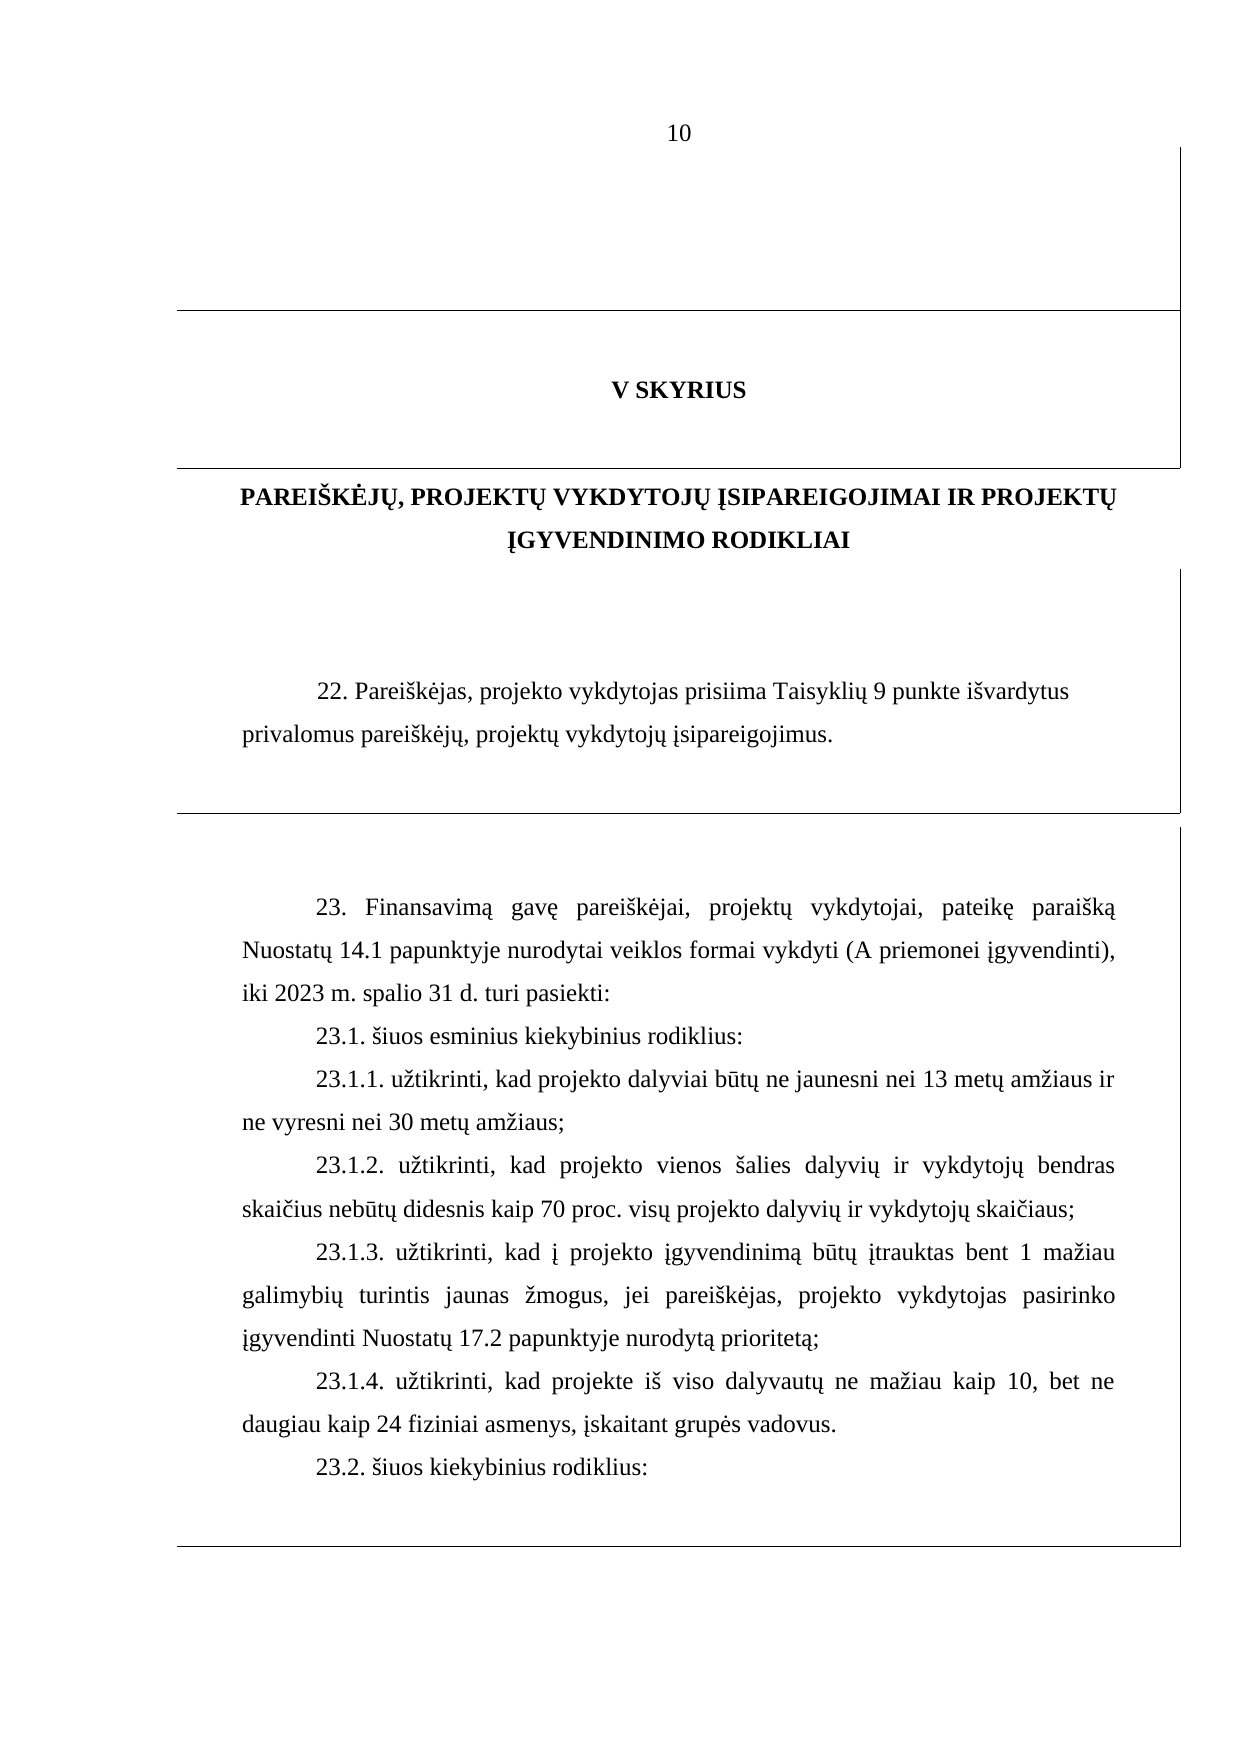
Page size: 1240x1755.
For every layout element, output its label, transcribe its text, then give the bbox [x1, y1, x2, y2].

text 22. Pareiškėjas, projekto vykdytojas prisiima Taisyklių 9 punkte išvardytus privalomus pareiškėjų, projektų vykdytojų įsipareigojimus. [177, 612, 1180, 813]
text 23.2. šiuos kiekybinius rodiklius: [177, 1388, 1181, 1546]
text 23.1. šiuos esminius kiekybinius rodiklius: [177, 957, 1181, 1000]
text 23.1.1. užtikrinti, kad projekto dalyviai būtų ne jaunesni nei 13 metų amžiaus ir ne vyresni nei 30 metų amžiaus; [177, 1000, 1181, 1086]
text 23.1.4. užtikrinti, kad projekte iš viso dalyvautų ne mažiau kaip 10, bet ne daugiau kaip 24 fiziniai asmenys, įskaitant grupės vadovus. [177, 1302, 1181, 1388]
text 23. Finansavimą gavę pareiškėjai, projektų vykdytojai, pateikę paraišką Nuostatų 14.1 papunktyje nurodytai veiklos formai vykdyti (A priemonei įgyvendinti), iki 2023 m. spalio 31 d. turi pasiekti: [177, 827, 1180, 957]
text 23.1.3. užtikrinti, kad į projekto įgyvendinimą būtų įtrauktas bent 1 mažiau galimybių turintis jaunas žmogus, jei pareiškėjas, projekto vykdytojas pasirinko įgyvendinti Nuostatų 17.2 papunktyje nurodytą prioritetą; [177, 1172, 1181, 1302]
text V SKYRIUS [177, 310, 1180, 468]
text 23.1.2. užtikrinti, kad projekto vienos šalies dalyvių ir vykdytojų bendras skaičius nebūtų didesnis kaip 70 proc. visų projekto dalyvių ir vykdytojų skaičiaus; [177, 1086, 1181, 1172]
text PAREIŠKĖJŲ, PROJEKTŲ VYKDYTOJŲ ĮSIPAREIGOJIMAI IR PROJEKTŲ ĮGYVENDINIMO RODIKLIAI [177, 482, 1180, 554]
